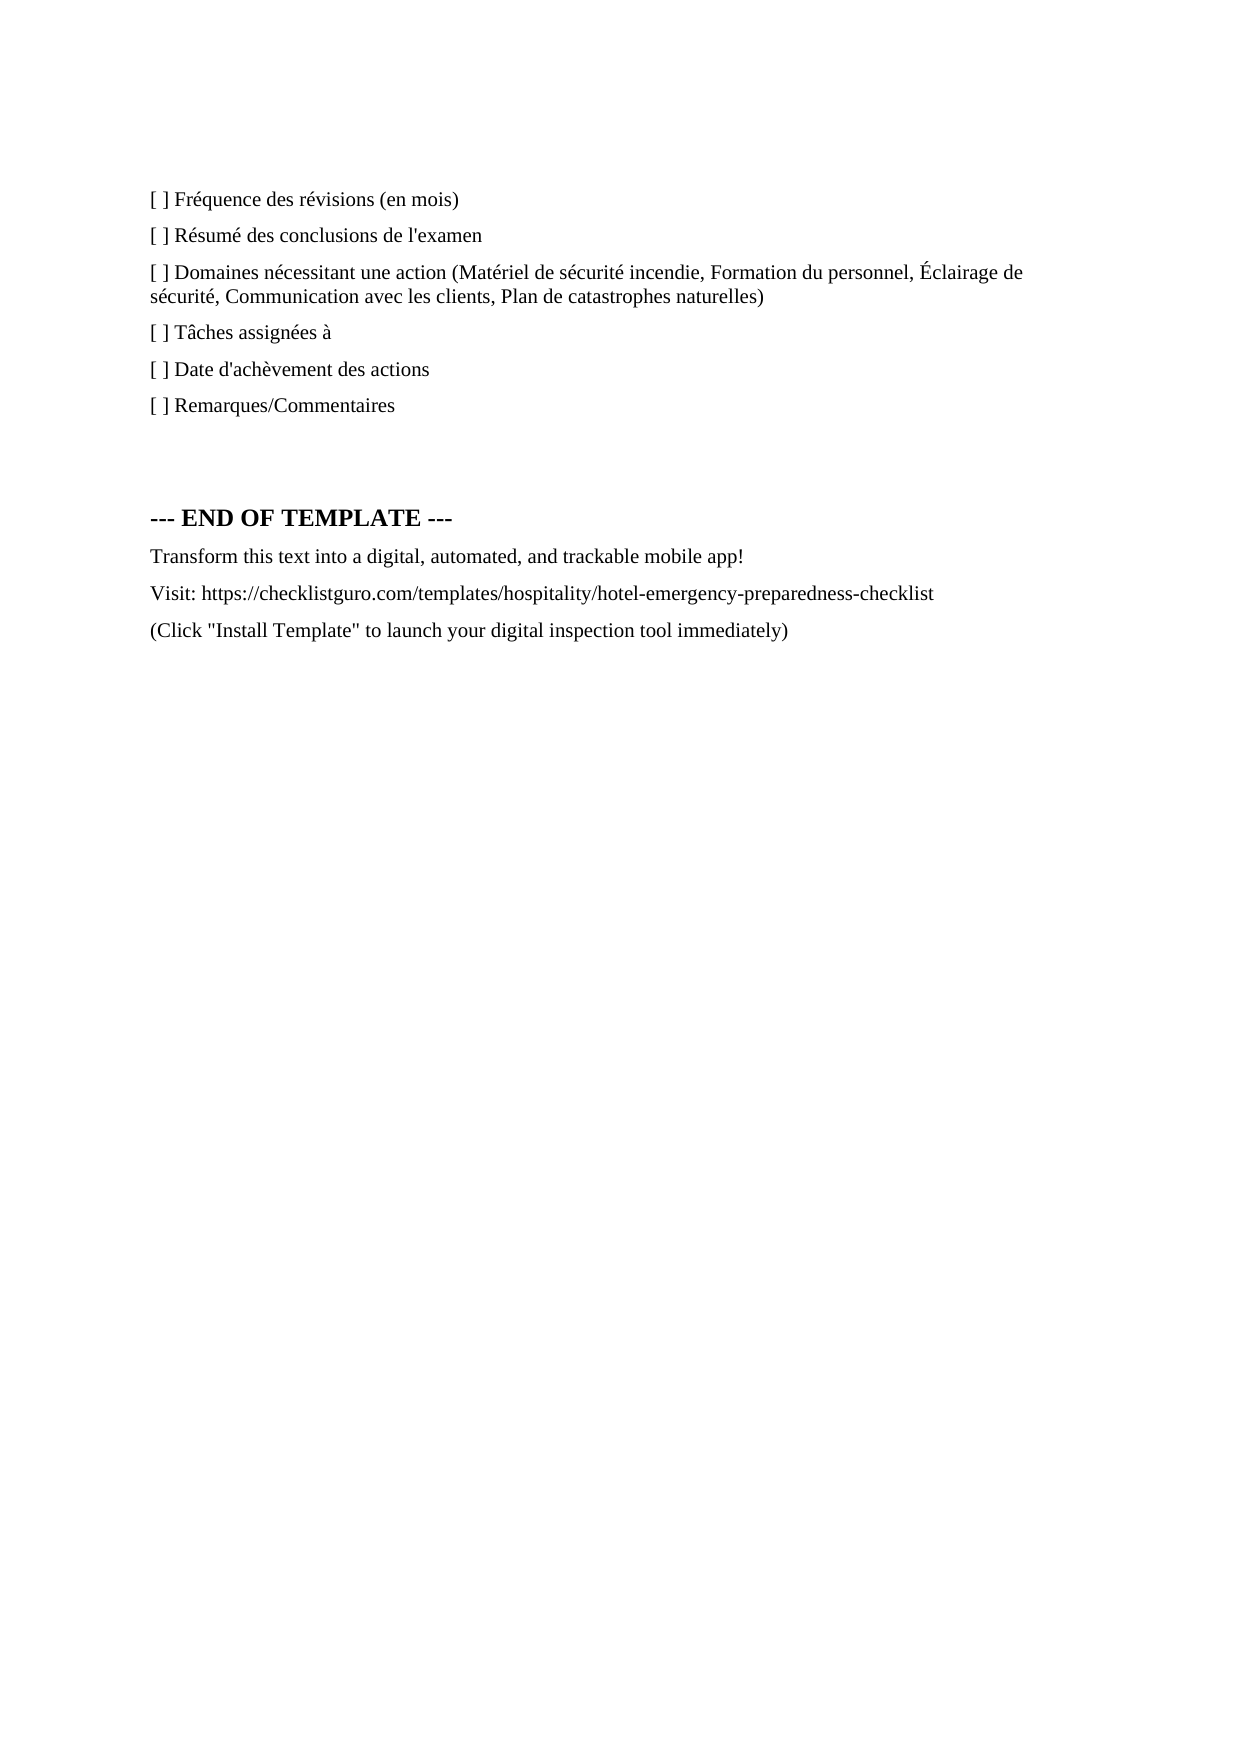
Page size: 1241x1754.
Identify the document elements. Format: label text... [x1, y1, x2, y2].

text [ ] Résumé des conclusions de l'examen [150, 223, 1090, 247]
text Transform this text into a digital, automated, and trackable mobile app! [150, 544, 1090, 568]
text (Click "Install Template" to launch your digital inspection tool immediately) [150, 617, 1090, 642]
text [ ] Tâches assignées à [150, 320, 1090, 344]
text --- END OF TEMPLATE --- [150, 503, 1090, 532]
text [ ] Domaines nécessitant une action (Matériel de sécurité incendie, Formation du personnel, Éclairage de sécurité, Communication avec les clients, Plan de catastrophes naturelles) [150, 260, 1090, 308]
text [ ] Date d'achèvement des actions [150, 357, 1090, 381]
text Visit: https://checklistguro.com/templates/hospitality/hotel-emergency-preparedness-checklist [150, 581, 1090, 605]
text [ ] Fréquence des révisions (en mois) [150, 187, 1090, 211]
text [ ] Remarques/Commentaires [150, 393, 1090, 417]
